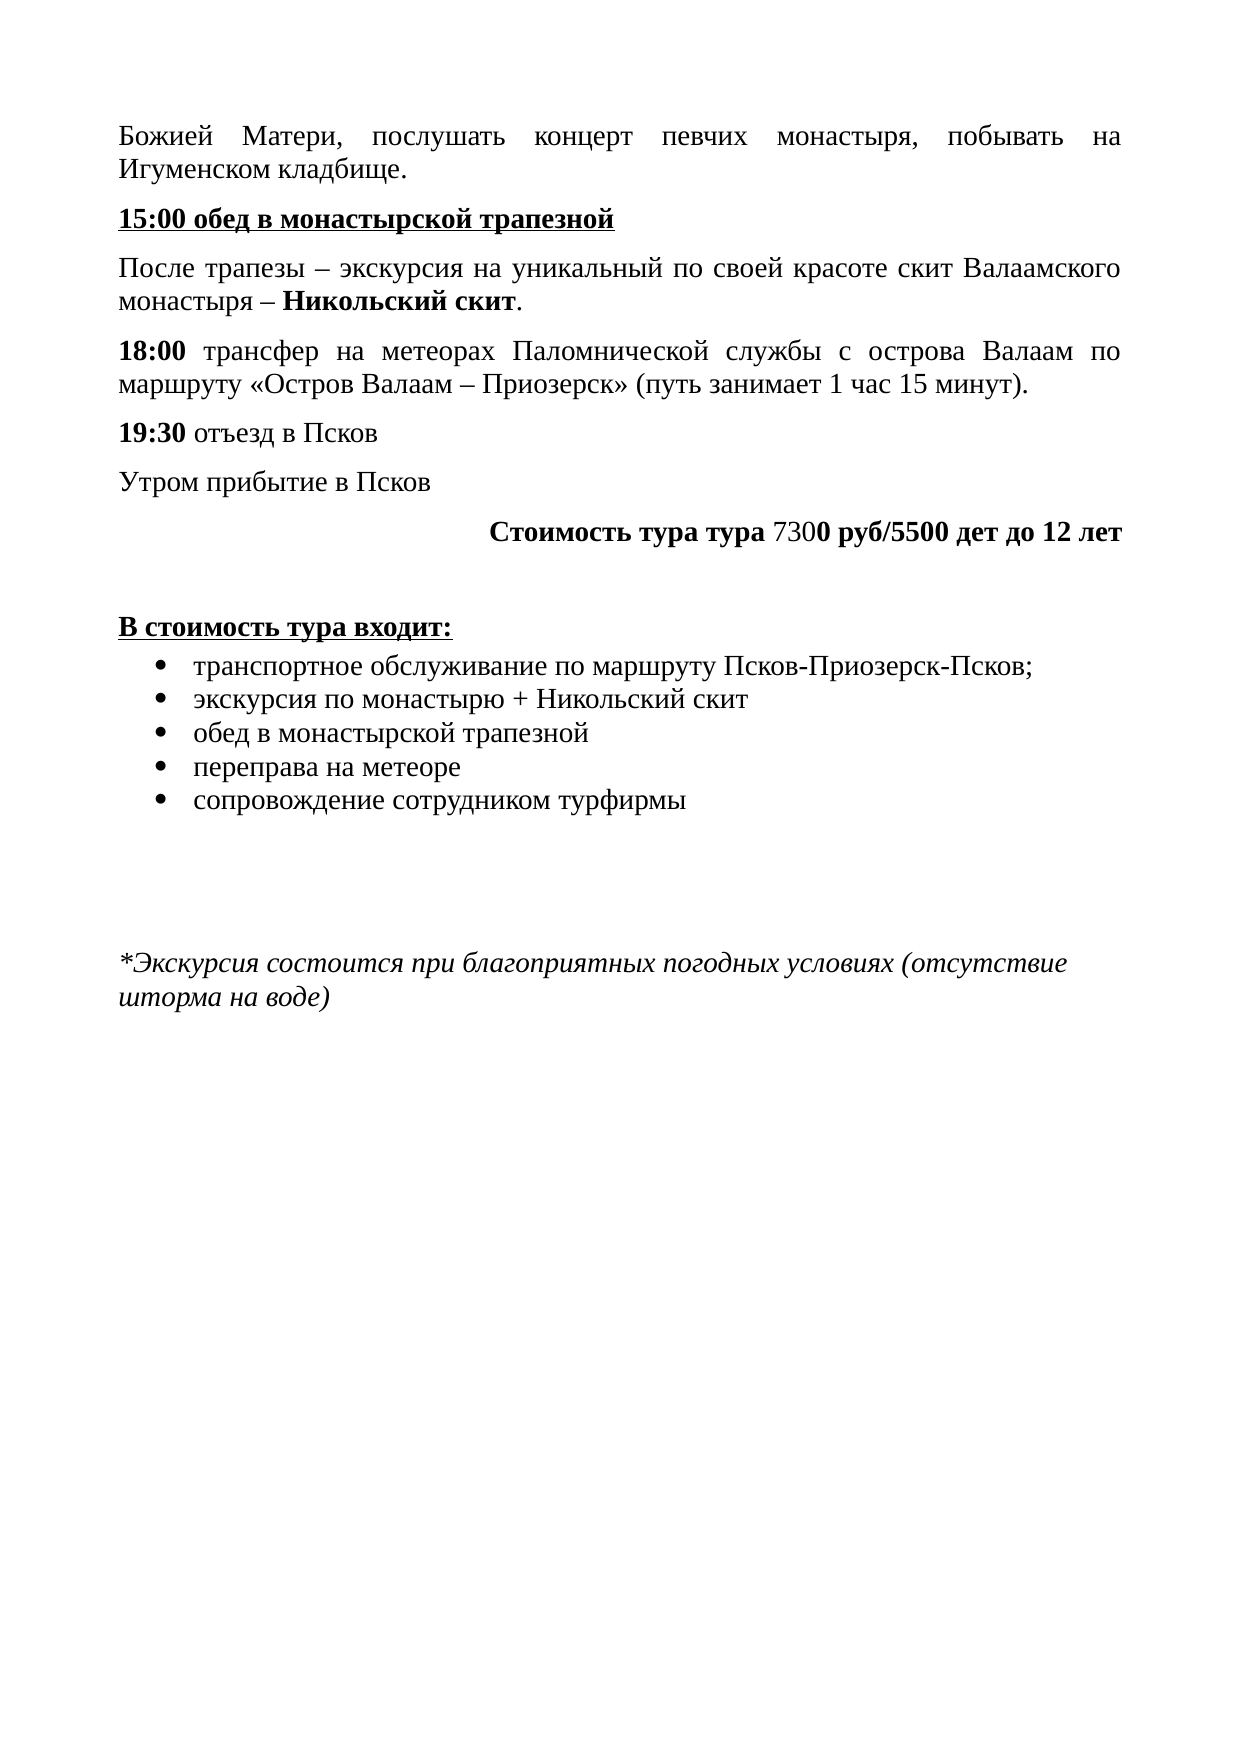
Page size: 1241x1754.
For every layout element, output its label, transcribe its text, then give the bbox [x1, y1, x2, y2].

text 19:30 отъезд в Псков [118, 415, 1122, 449]
list обед в монастырской трапезной [156, 715, 1122, 749]
text 15:00 обед в монастырской трапезной [118, 201, 1122, 234]
text В стоимость тура входит: [118, 609, 1122, 643]
text Стоимость тура тура 7300 руб/5500 дет до 12 лет [118, 514, 1122, 547]
text *Экскурсия состоится при благоприятных погодных условиях (отсутствие шторма на воде) [118, 945, 1122, 1012]
text После трапезы – экскурсия на уникальный по своей красоте скит Валаамского монастыря – Никольский скит. [118, 250, 1122, 317]
list экскурсия по монастырю + Никольский скит [156, 681, 1122, 715]
text 18:00 трансфер на метеорах Паломнической службы с острова Валаам по маршруту «Остров Валаам – Приозерск» (путь занимает 1 час 15 минут). [118, 333, 1122, 400]
list сопровождение сотрудником турфирмы [156, 782, 1122, 816]
list транспортное обслуживание по маршруту Псков-Приозерск-Псков; [156, 648, 1122, 681]
text Утром прибытие в Псков [118, 464, 1122, 498]
list переправа на метеоре [156, 749, 1122, 782]
text Божией Матери, послушать концерт певчих монастыря, побывать на Игуменском кладбище. [118, 118, 1122, 185]
